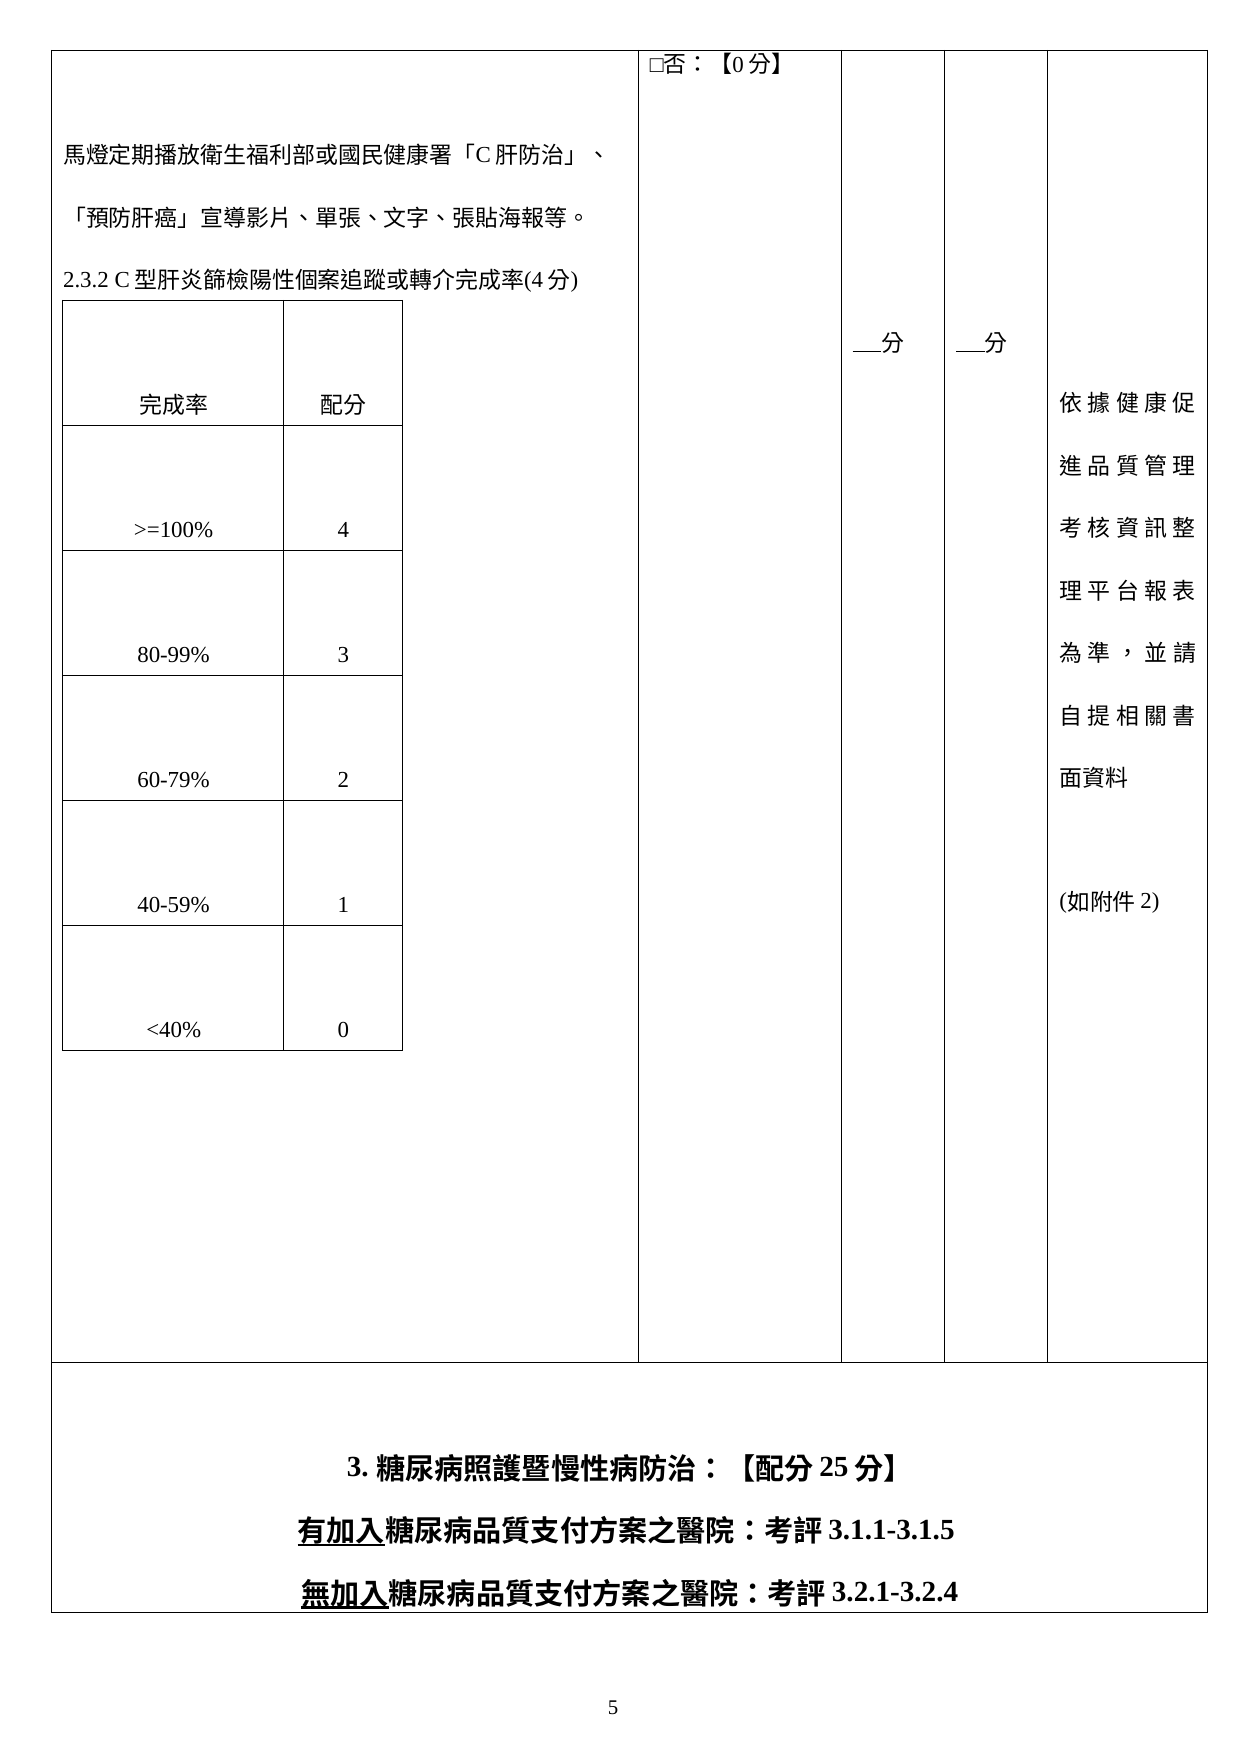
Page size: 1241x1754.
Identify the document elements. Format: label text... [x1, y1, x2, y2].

table_cell 3. 糖尿病照護暨慢性病防治：【配分25分】 有加入糖尿病品質支付方案之醫院：考評3.1.1-3.1.5 無加入糖尿病品質支付方案之醫院：考評3.2.1-3.2.4 [52, 1363, 1207, 1612]
table_cell 分 [842, 51, 944, 1362]
table_cell 1 [284, 801, 402, 925]
table_cell 2 [284, 676, 402, 800]
table_cell 3 [284, 551, 402, 675]
table_cell 依據健康促進品質管理考核資訊整理平台報表為準，並請自提相關書面資料 (如附件2) [1048, 51, 1207, 1362]
table_cell 分 [945, 51, 1047, 1362]
table_header 完成率 [63, 301, 283, 425]
table_cell <40% [63, 926, 283, 1050]
table_cell >=100% [63, 426, 283, 550]
table_cell 馬燈定期播放衛生福利部或國民健康署「C肝防治」、「預防肝癌」宣導影片、單張、文字、張貼海報等。 2.3.2 C型肝炎篩檢陽性個案追蹤或轉介完成率(4分) [52, 51, 638, 1362]
table_cell □否：【0分】 [639, 51, 841, 1362]
table_header 配分 [284, 301, 402, 425]
table_cell 60-79% [63, 676, 283, 800]
table_cell 0 [284, 926, 402, 1050]
table_cell 40-59% [63, 801, 283, 925]
table_cell 80-99% [63, 551, 283, 675]
table_cell 4 [284, 426, 402, 550]
